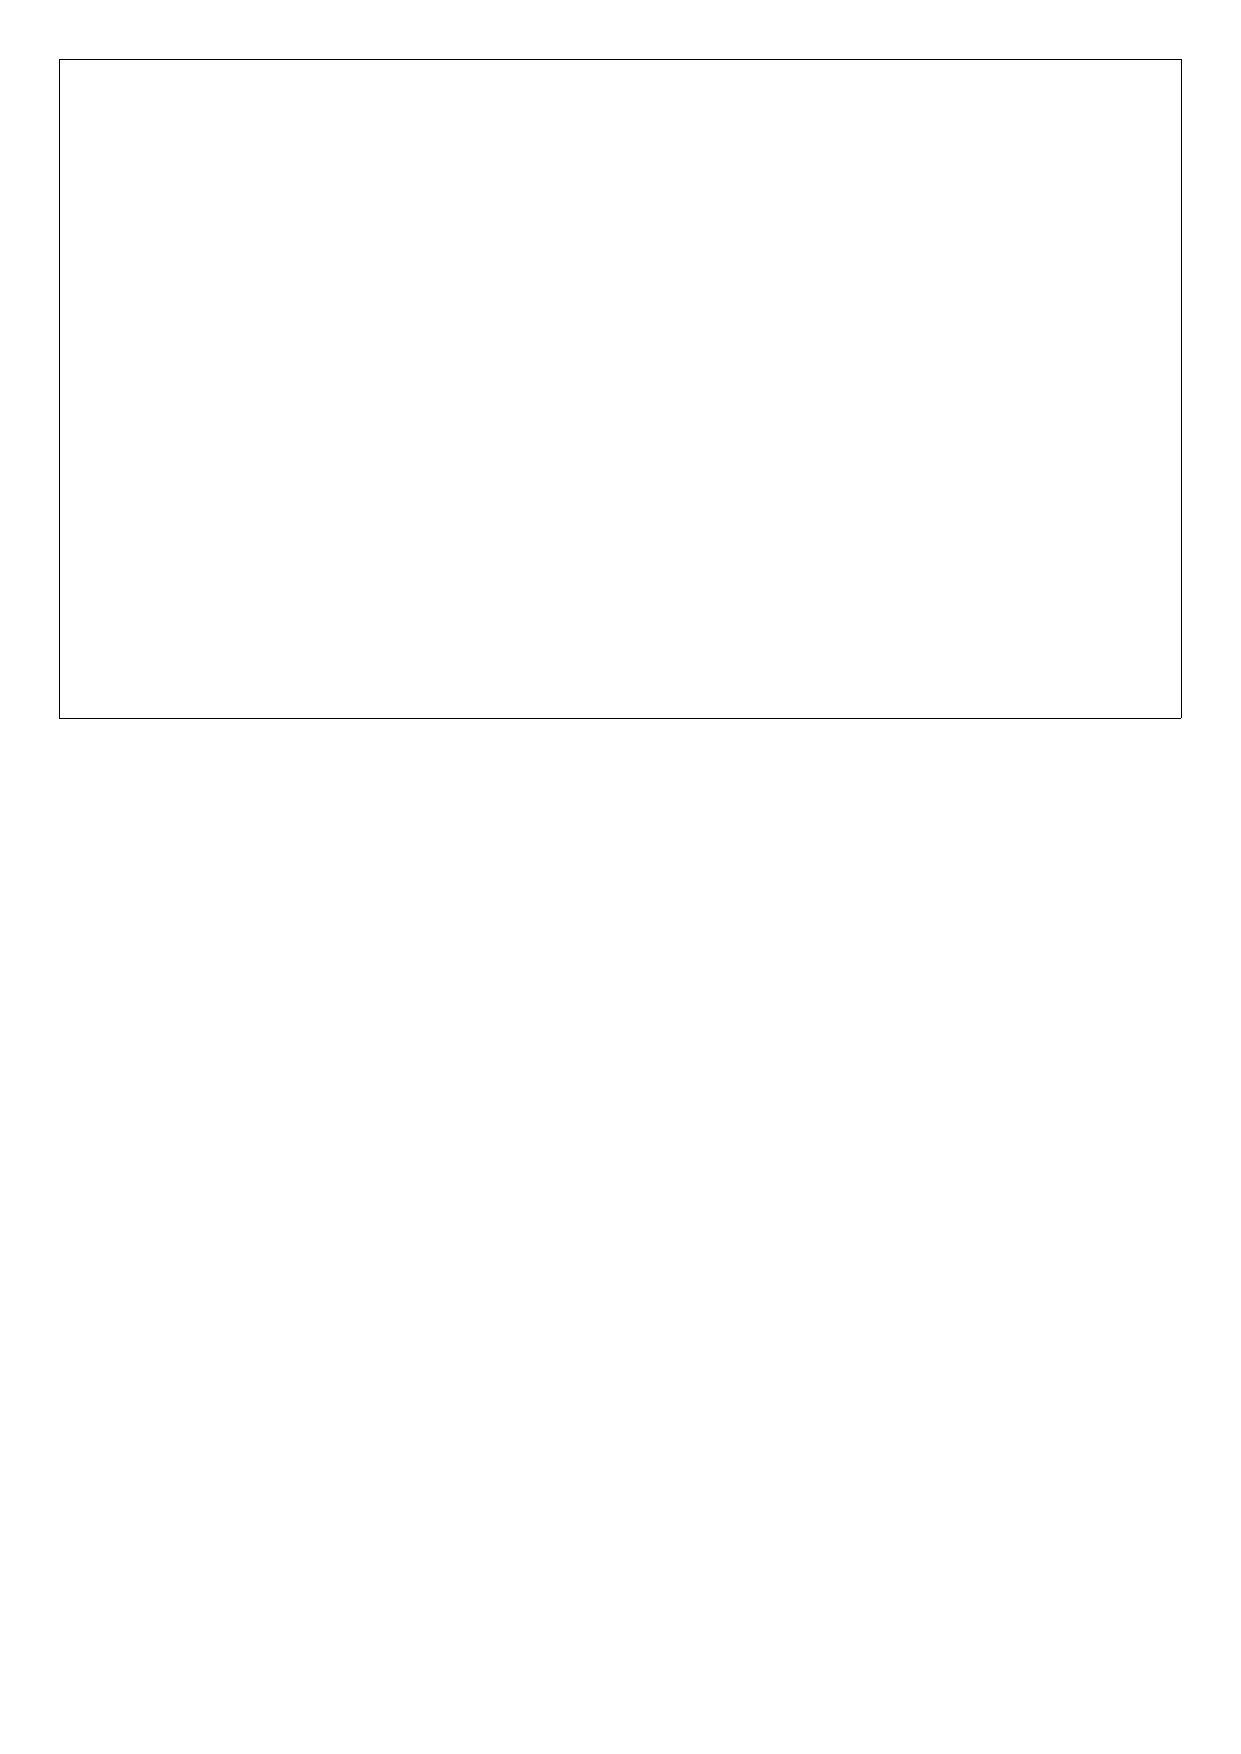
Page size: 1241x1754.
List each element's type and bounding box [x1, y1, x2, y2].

table_cell [60, 60, 1181, 718]
